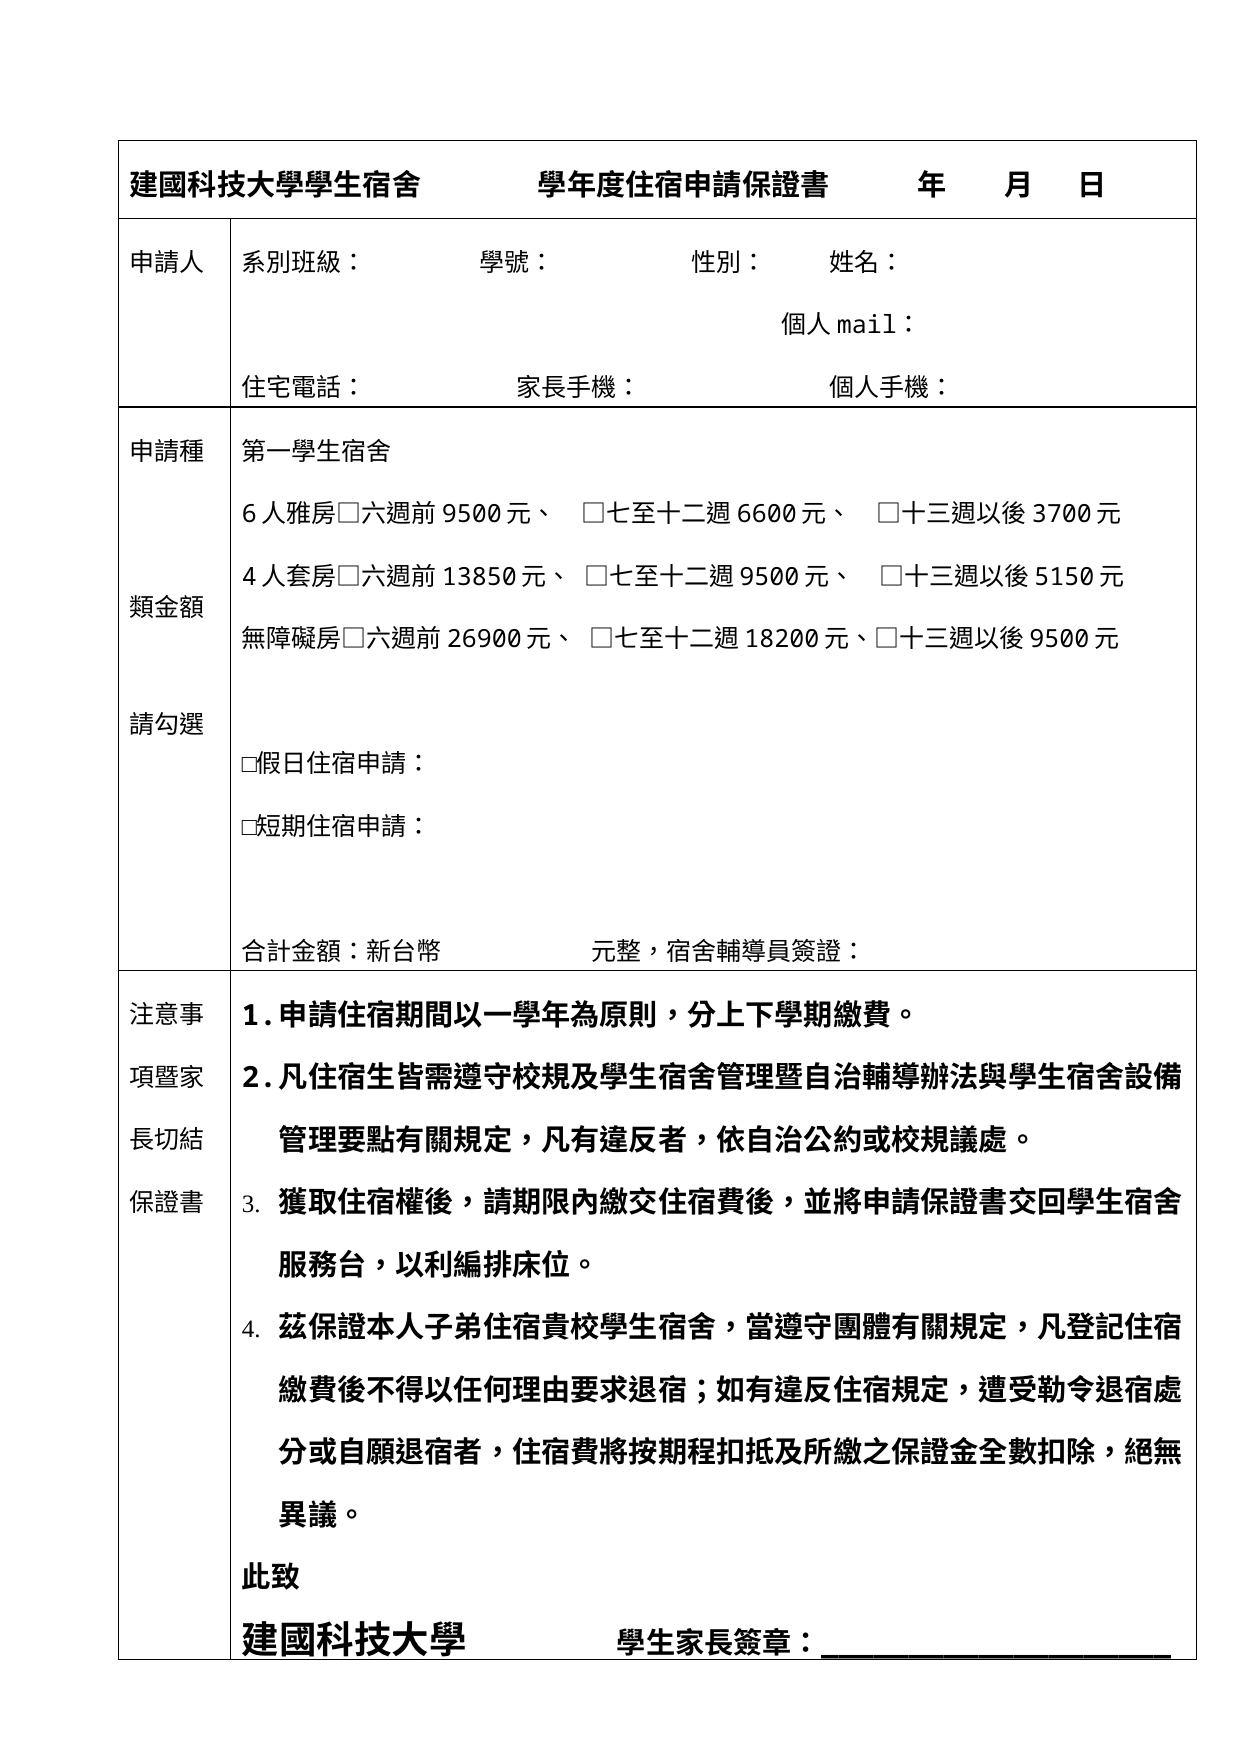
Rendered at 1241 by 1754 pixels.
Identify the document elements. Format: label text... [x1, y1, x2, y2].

table_cell 注意事項暨家長切結保證書 [119, 971, 230, 1658]
table_cell 第一學生宿舍 6人雅房□六週前9500元、 □七至十二週6600元、 □十三週以後3700元 4人套房□六週前13850元、 □七至十二週9500元、 □十三週以後5150元 無障礙房□六週前26900元、 □七至十二週18200元、□十三週以後9500元 □假日住宿申請： □短期住宿申請： 合計金額：新台幣 元整，宿舍輔導員簽證： [231, 408, 1196, 970]
table_cell 系別班級： 學號： 性別： 姓名： 個人mail： 住宅電話： 家長手機： 個人手機： [231, 219, 1196, 406]
table_cell 申請住宿期間以一學年為原則，分上下學期繳費。 凡住宿生皆需遵守校規及學生宿舍管理暨自治輔導辦法與學生宿舍設備管理要點有關規定，凡有違反者，依自治公約或校規議處。 獲取住宿權後，請期限內繳交住宿費後，並將申請保證書交回學生宿舍服務台，以利編排床位。 茲保證本人子弟住宿貴校學生宿舍，當遵守團體有關規定，凡登記住宿繳費後不得以任何理由要求退宿；如有違反住宿規定，遭受勒令退宿處分或自願退宿者，住宿費將按期程扣抵及所繳之保證金全數扣除，絕無異議。 此致 建國科技大學 學生家長簽章：____________________ [231, 971, 1196, 1658]
table_cell 申請種類金額 請勾選 [119, 408, 230, 970]
table_header 建國科技大學學生宿舍 學年度住宿申請保證書 年 月 日 [119, 141, 1196, 218]
table_cell 申請人 [119, 219, 230, 406]
